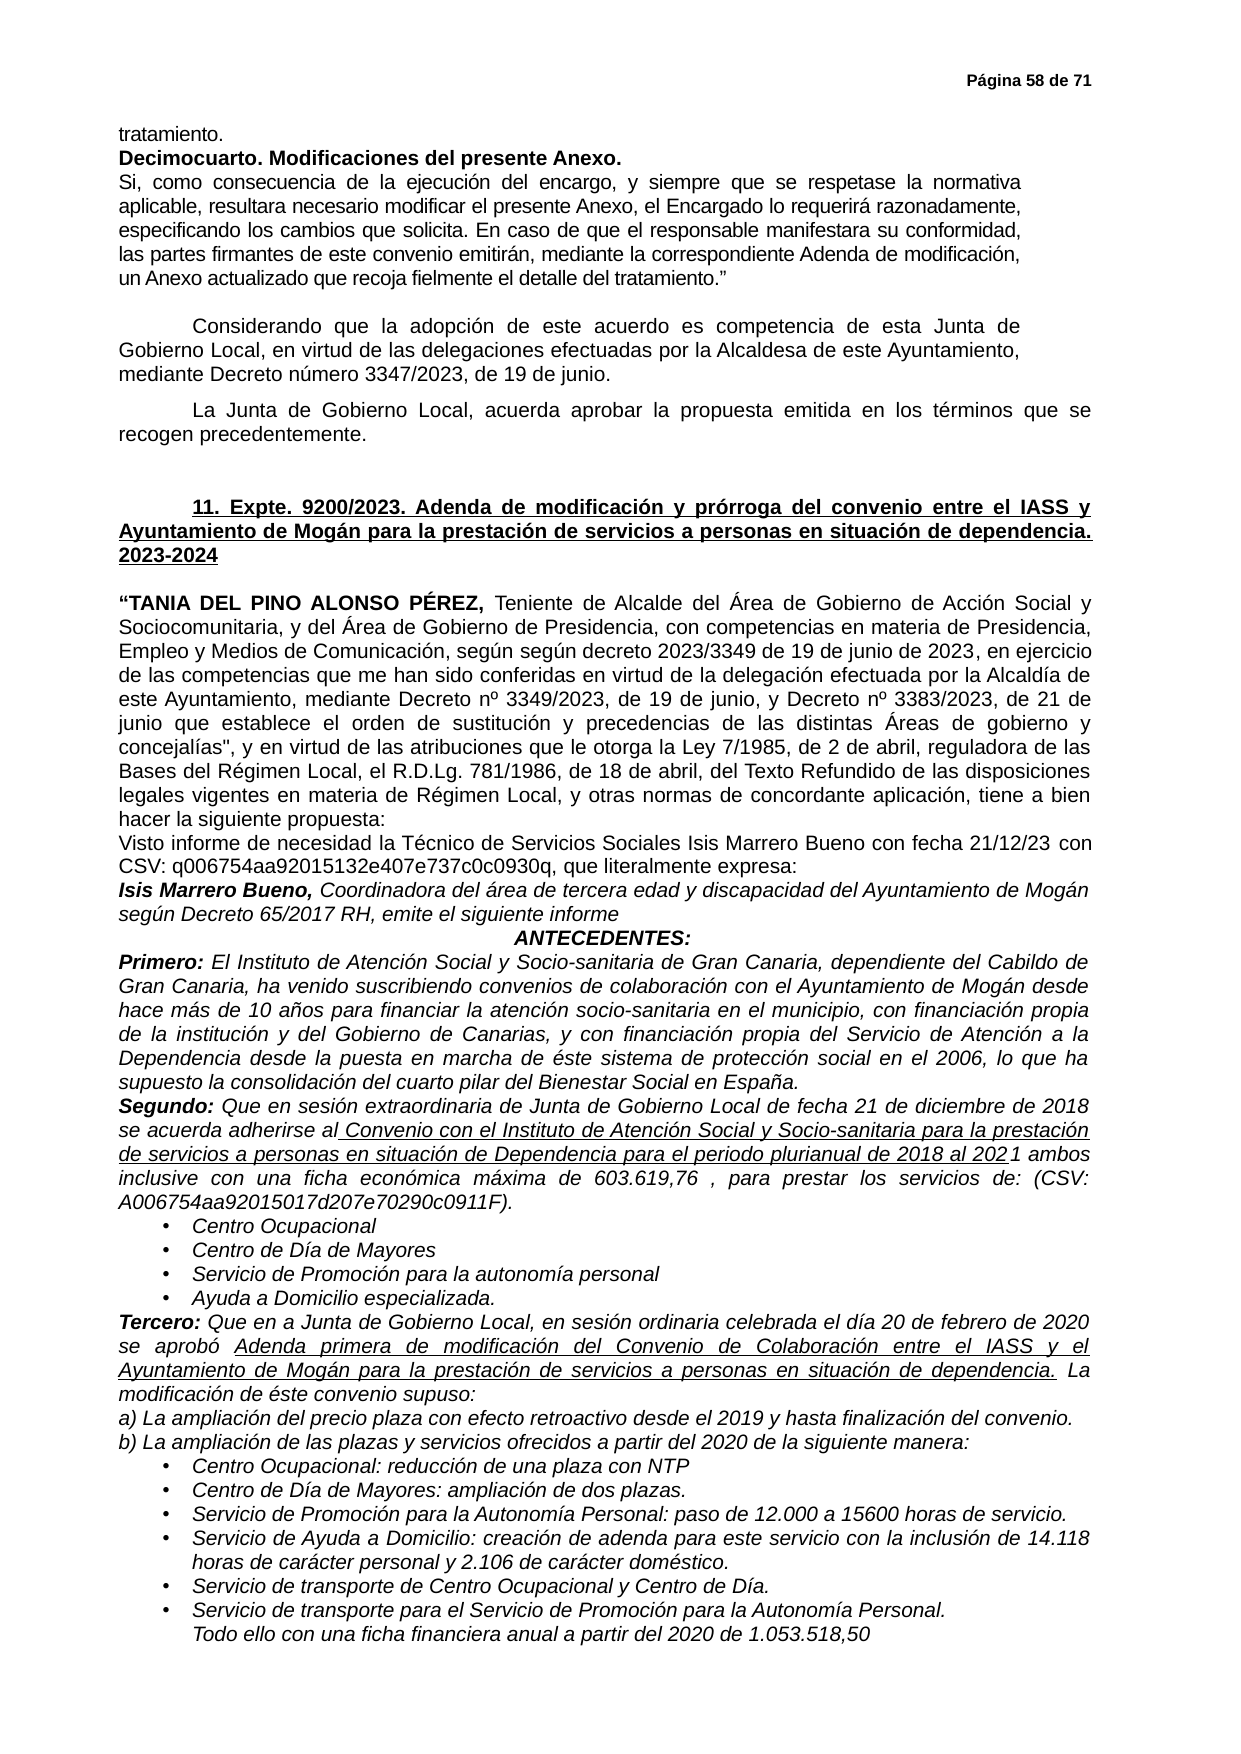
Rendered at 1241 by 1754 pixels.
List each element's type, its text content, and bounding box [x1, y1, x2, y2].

text “TANIA DEL PINO ALONSO PÉREZ, Teniente de Alcalde del Área de Gobierno de Acción Social y Sociocomunitaria, y del Área de Gobierno de Presidencia, con competencias en materia de Presidencia, Empleo y Medios de Comunicación, según según decreto 2023/3349 de 19 de junio de 2023, en ejercicio de las competencias que me han sido conferidas en virtud de la delegación efectuada por la Alcaldía de este Ayuntamiento, mediante Decreto nº 3349/2023, de 19 de junio, y Decreto nº 3383/2023, de 21 de junio que establece el orden de sustitución y precedencias de las distintas Áreas de gobierno y concejalías", y en virtud de las atribuciones que le otorga la Ley 7/1985, de 2 de abril, reguladora de las Bases del Régimen Local, el R.D.Lg. 781/1986, de 18 de abril, del Texto Refundido de las disposiciones legales vigentes en materia de Régimen Local, y otras normas de concordante aplicación, tiene a bien hacer la siguiente propuesta: [118, 591, 1092, 830]
list Ayuda a Domicilio especializada. [162, 1286, 1092, 1310]
list Centro Ocupacional [162, 1214, 1092, 1238]
text La Junta de Gobierno Local, acuerda aprobar la propuesta emitida en los términos que se recogen precedentemente. [118, 398, 1092, 446]
text a) La ampliación del precio plaza con efecto retroactivo desde el 2019 y hasta finalización del convenio. [118, 1406, 1092, 1430]
text Visto informe de necesidad la Técnico de Servicios Sociales Isis Marrero Bueno con fecha 21/12/23 con CSV: q006754aa92015132e407e737c0c0930q, que literalmente expresa: [118, 830, 1092, 878]
list Servicio de transporte para el Servicio de Promoción para la Autonomía Personal. [162, 1598, 1092, 1622]
text Tercero: Que en a Junta de Gobierno Local, en sesión ordinaria celebrada el día 20 de febrero de 2020 se aprobó Adenda primera de modificación del Convenio de Colaboración entre el IASS y el Ayuntamiento de Mogán para la prestación de servicios a personas en situación de dependencia. La modificación de éste convenio supuso: [118, 1310, 1092, 1406]
text Isis Marrero Bueno, Coordinadora del área de tercera edad y discapacidad del Ayuntamiento de Mogán según Decreto 65/2017 RH, emite el siguiente informe [118, 878, 1092, 926]
list Centro de Día de Mayores: ampliación de dos plazas. [162, 1478, 1092, 1502]
list Centro de Día de Mayores [162, 1238, 1092, 1262]
text Decimocuarto. Modificaciones del presente Anexo. [118, 146, 1022, 170]
text Si, como consecuencia de la ejecución del encargo, y siempre que se respetase la normativa aplicable, resultara necesario modificar el presente Anexo, el Encargado lo requerirá razonadamente, especificando los cambios que solicita. En caso de que el responsable manifestara su conformidad, las partes firmantes de este convenio emitirán, mediante la correspondiente Adenda de modificación, un Anexo actualizado que recoja fielmente el detalle del tratamiento.” [118, 170, 1022, 290]
text 11. Expte. 9200/2023. Adenda de modificación y prórroga del convenio entre el IASS y Ayuntamiento de Mogán para la prestación de servicios a personas en situación de dependencia. [118, 495, 1092, 540]
text 2023-2024 [118, 541, 1092, 567]
text Primero: El Instituto de Atención Social y Socio-sanitaria de Gran Canaria, dependiente del Cabildo de Gran Canaria, ha venido suscribiendo convenios de colaboración con el Ayuntamiento de Mogán desde hace más de 10 años para financiar la atención socio-sanitaria en el municipio, con financiación propia de la institución y del Gobierno de Canarias, y con financiación propia del Servicio de Atención a la Dependencia desde la puesta en marcha de éste sistema de protección social en el 2006, lo que ha supuesto la consolidación del cuarto pilar del Bienestar Social en España. [118, 950, 1092, 1094]
list Todo ello con una ficha financiera anual a partir del 2020 de 1.053.518,50 [162, 1622, 1092, 1646]
list Centro Ocupacional: reducción de una plaza con NTP [162, 1454, 1092, 1478]
text tratamiento. [118, 122, 1092, 146]
text Segundo: Que en sesión extraordinaria de Junta de Gobierno Local de fecha 21 de diciembre de 2018 se acuerda adherirse al Convenio con el Instituto de Atención Social y Socio-sanitaria para la prestación de servicios a personas en situación de Dependencia para el periodo plurianual de 2018 al 2021 ambos inclusive con una ficha económica máxima de 603.619,76 , para prestar los servicios de: (CSV: A006754aa92015017d207e70290c0911F). [118, 1094, 1092, 1214]
text b) La ampliación de las plazas y servicios ofrecidos a partir del 2020 de la siguiente manera: [118, 1430, 1092, 1454]
list Servicio de Ayuda a Domicilio: creación de adenda para este servicio con la inclusión de 14.118 horas de carácter personal y 2.106 de carácter doméstico. [162, 1526, 1092, 1574]
text ANTECEDENTES: [118, 926, 1092, 950]
list Servicio de Promoción para la autonomía personal [162, 1262, 1092, 1286]
text Considerando que la adopción de este acuerdo es competencia de esta Junta de Gobierno Local, en virtud de las delegaciones efectuadas por la Alcaldesa de este Ayuntamiento, mediante Decreto número 3347/2023, de 19 de junio. [118, 314, 1022, 386]
list Servicio de transporte de Centro Ocupacional y Centro de Día. [162, 1574, 1092, 1598]
list Servicio de Promoción para la Autonomía Personal: paso de 12.000 a 15600 horas de servicio. [162, 1502, 1092, 1526]
